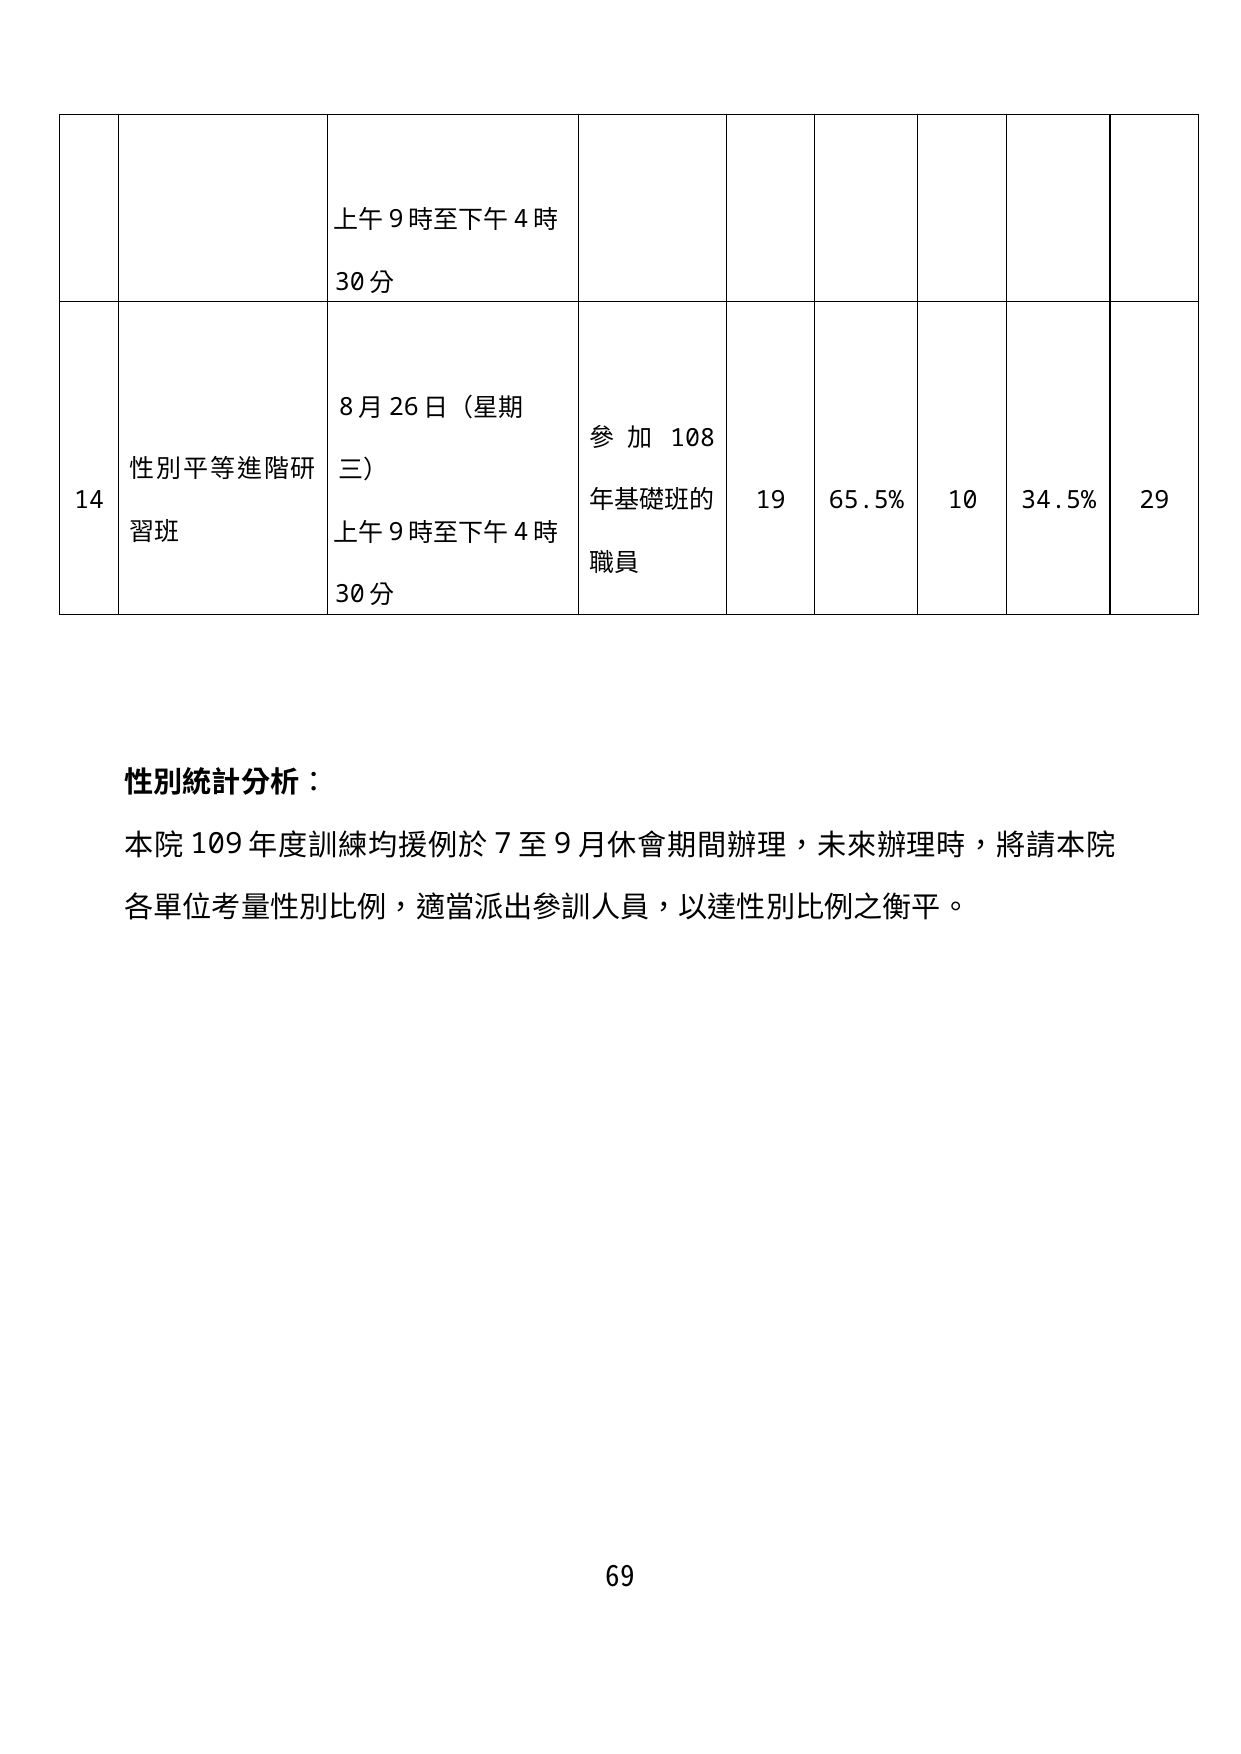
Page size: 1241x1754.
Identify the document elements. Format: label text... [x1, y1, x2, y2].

table_cell 10 [918, 302, 1006, 613]
table_cell [1111, 115, 1198, 301]
table_cell 8月26日（星期三） 上午9時至下午4時30分 [328, 302, 578, 613]
table_cell 14 [60, 302, 118, 613]
table_cell 65.5% [815, 302, 917, 613]
table_cell [727, 115, 814, 301]
table_cell 29 [1111, 302, 1198, 613]
table_cell [1007, 115, 1109, 301]
table_cell [815, 115, 917, 301]
text 性別統計分析： [124, 738, 1116, 801]
table_cell [918, 115, 1006, 301]
table_cell [119, 115, 327, 301]
table_cell 上午9時至下午4時30分 [328, 115, 578, 301]
text 本院109年度訓練均援例於7至9月休會期間辦理，未來辦理時，將請本院各單位考量性別比例，適當派出參訓人員，以達性別比例之衡平。 [124, 801, 1116, 926]
table_cell 34.5% [1007, 302, 1109, 613]
table_cell 參加108年基礎班的職員 [579, 302, 726, 613]
table_cell [60, 115, 118, 301]
table_cell 性別平等進階研習班 [119, 302, 327, 613]
table_cell 19 [727, 302, 814, 613]
table_cell [579, 115, 726, 301]
